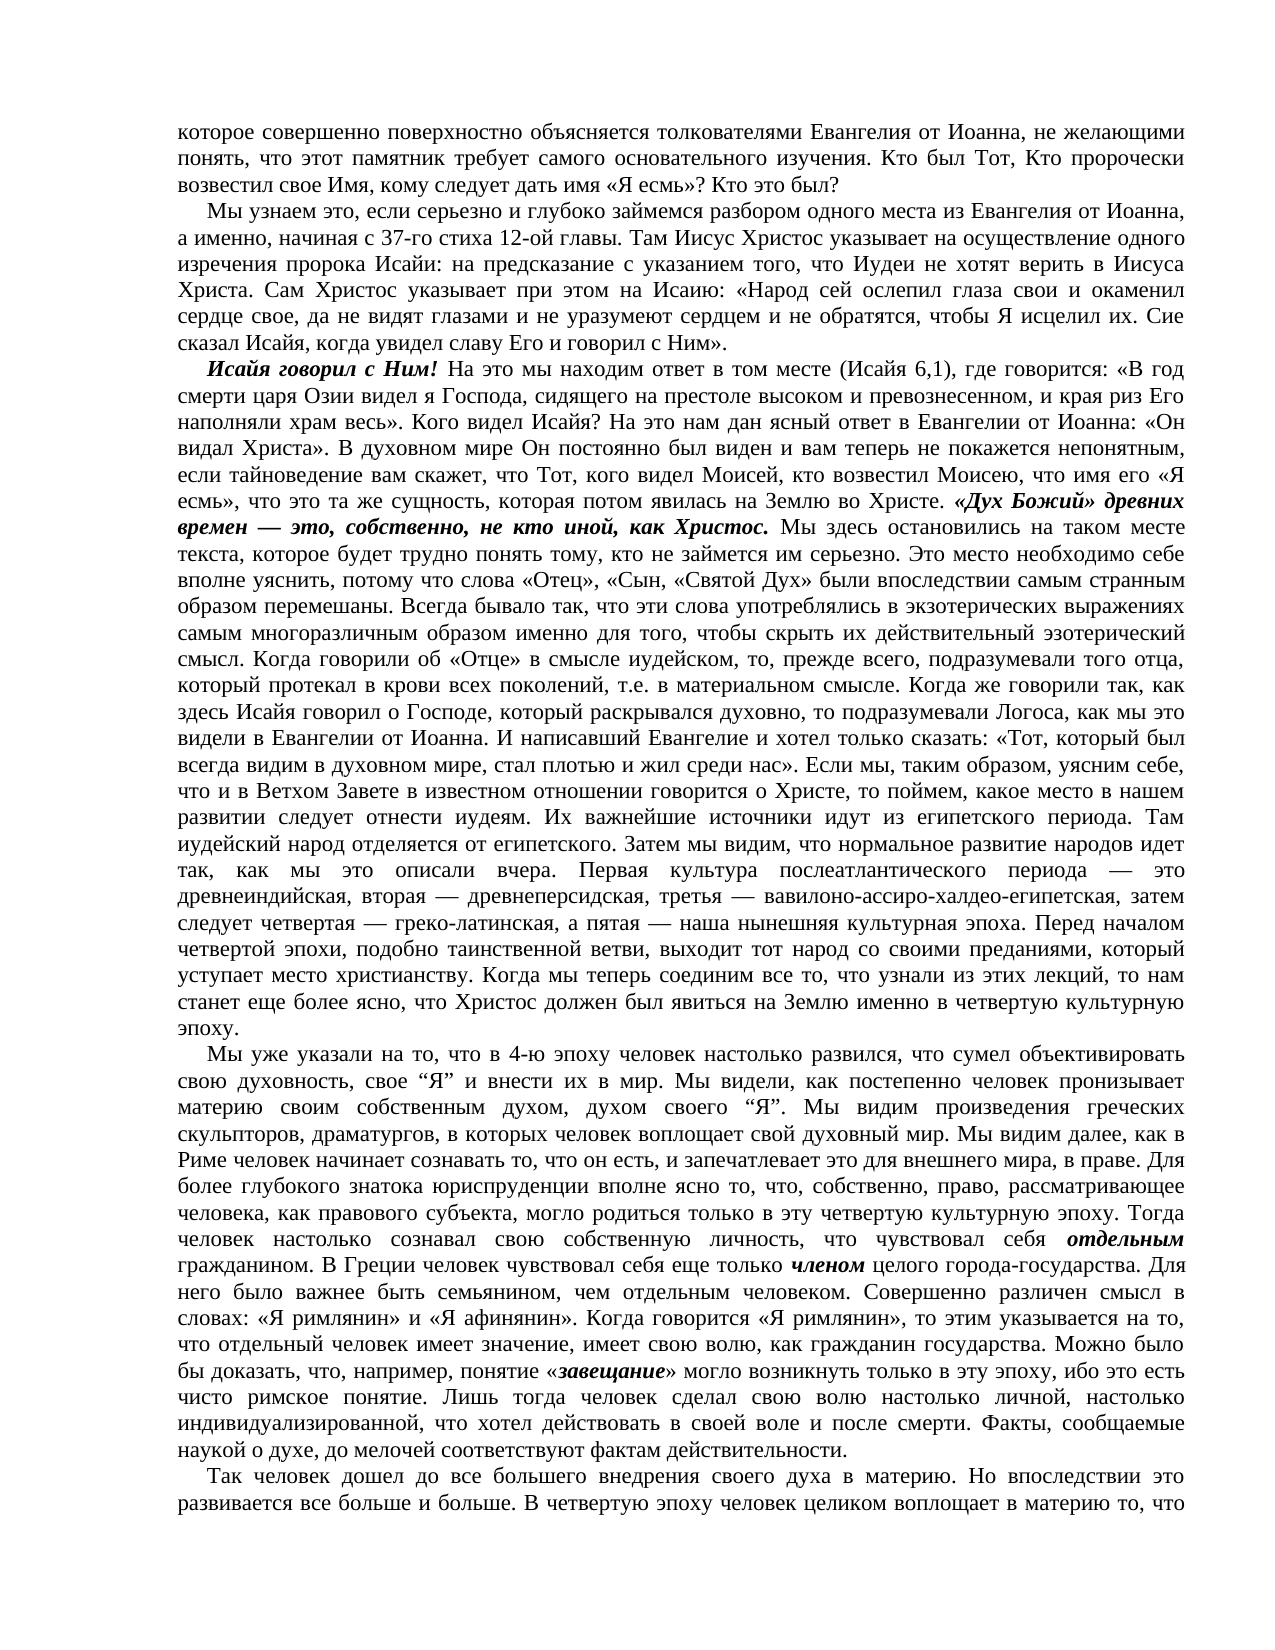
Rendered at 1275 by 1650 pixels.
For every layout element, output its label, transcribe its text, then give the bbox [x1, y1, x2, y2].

text Мы уже указали на то, что в 4-ю эпоху человек настолько развился, что сумел объективировать свою духовность, свое “Я” и внести их в мир. Мы видели, как постепенно человек пронизывает материю своим собственным духом, духом своего “Я”. Мы видим произведения греческих скульпторов, драматургов, в которых человек воплощает свой духовный мир. Мы видим далее, как в Риме человек начинает сознавать то, что он есть, и запечатлевает это для внешнего мира, в праве. Для более глубокого знатока юриспруденции вполне ясно то, что, собственно, право, рассматривающее человека, как правового субъекта, могло родиться только в эту четвертую культурную эпоху. Тогда человек настолько сознавал свою собственную личность, что чувствовал себя отдельным гражданином. В Греции человек чувствовал себя еще только членом целого города-государства. Для него было важнее быть семьянином, чем отдельным человеком. Совершенно различен смысл в словах: «Я римлянин» и «Я афинянин». Когда говорится «Я римлянин», то этим указывается на то, что отдельный человек имеет значение, имеет свою волю, как гражданин государства. Можно было бы доказать, что, например, понятие «завещание» могло возникнуть только в эту эпоху, ибо это есть чисто римское понятие. Лишь тогда человек сделал свою волю настолько личной, настолько индивидуализированной, что хотел действовать в своей воле и после смерти. Факты, сообщаемые наукой о духе, до мелочей соответствуют фактам действительности. [177, 1041, 1186, 1462]
text Так человек дошел до все большего внедрения своего духа в материю. Но впоследствии это развивается все больше и больше. В четвертую эпоху человек целиком воплощает в материю то, что [177, 1462, 1186, 1515]
text которое совершенно поверхностно объясняется толкователями Евангелия от Иоанна, не желающими понять, что этот памятник требует самого основательного изучения. Кто был Тот, Кто пророчески возвестил свое Имя, кому следует дать имя «Я есмь»? Кто это был? [177, 118, 1186, 197]
text Мы узнаем это, если серьезно и глубоко займемся разбором одного места из Евангелия от Иоанна, а именно, начиная с 37-го стиха 12-ой главы. Там Иисус Христос указывает на осуществление одного изречения пророка Исайи: на предсказание с указанием того, что Иудеи не хотят верить в Иисуса Христа. Сам Христос указывает при этом на Исаию: «Народ сей ослепил глаза свои и окаменил сердце свое, да не видят глазами и не уразумеют сердцем и не обратятся, чтобы Я исцелил их. Сие сказал Исайя, когда увидел славу Его и говорил с Ним». [177, 197, 1186, 355]
text Исайя говорил с Ним! На это мы находим ответ в том месте (Исайя 6,1), где говорится: «В год смерти царя Озии видел я Господа, сидящего на престоле высоком и превознесенном, и края риз Его наполняли храм весь». Кого видел Исайя? На это нам дан ясный ответ в Евангелии от Иоанна: «Он видал Христа». В духовном мире Он постоянно был виден и вам теперь не покажется непонятным, если тайноведение вам скажет, что Тот, кого видел Моисей, кто возвестил Моисею, что имя его «Я есмь», что это та же сущность, которая потом явилась на Землю во Христе. «Дух Божий» древних времен — это, собственно, не кто иной, как Христос. Мы здесь остановились на таком месте текста, которое будет трудно понять тому, кто не займется им серьезно. Это место необходимо себе вполне уяснить, потому что слова «Отец», «Сын, «Святой Дух» были впоследствии самым странным образом перемешаны. Всегда бывало так, что эти слова употреблялись в экзотерических выражениях самым многоразличным образом именно для того, чтобы скрыть их действительный эзотерический смысл. Когда говорили об «Отце» в смысле иудейском, то, прежде всего, подразумевали того отца, который протекал в крови всех поколений, т.е. в материальном смысле. Когда же говорили так, как здесь Исайя говорил о Господе, который раскрывался духовно, то подразумевали Логоса, как мы это видели в Евангелии от Иоанна. И написавший Евангелие и хотел только сказать: «Тот, который был всегда видим в духовном мире, стал плотью и жил среди нас». Если мы, таким образом, уясним себе, что и в Ветхом Завете в известном отношении говорится о Христе, то поймем, какое место в нашем развитии следует отнести иудеям. Их важнейшие источники идут из египетского периода. Там иудейский народ отделяется от египетского. Затем мы видим, что нормальное развитие народов идет так, как мы это описали вчера. Первая культура послеатлантического периода — это древнеиндийская, вторая — древнеперсидская, третья — вавилоно-ассиро-халдео-египетская, затем следует четвертая — греко-латинская, а пятая — наша нынешняя культурная эпоха. Перед началом четвертой эпохи, подобно таинственной ветви, выходит тот народ со своими преданиями, который уступает место христианству. Когда мы теперь соединим все то, что узнали из этих лекций, то нам станет еще более ясно, что Христос должен был явиться на Землю именно в четвертую культурную эпоху. [177, 355, 1186, 1041]
